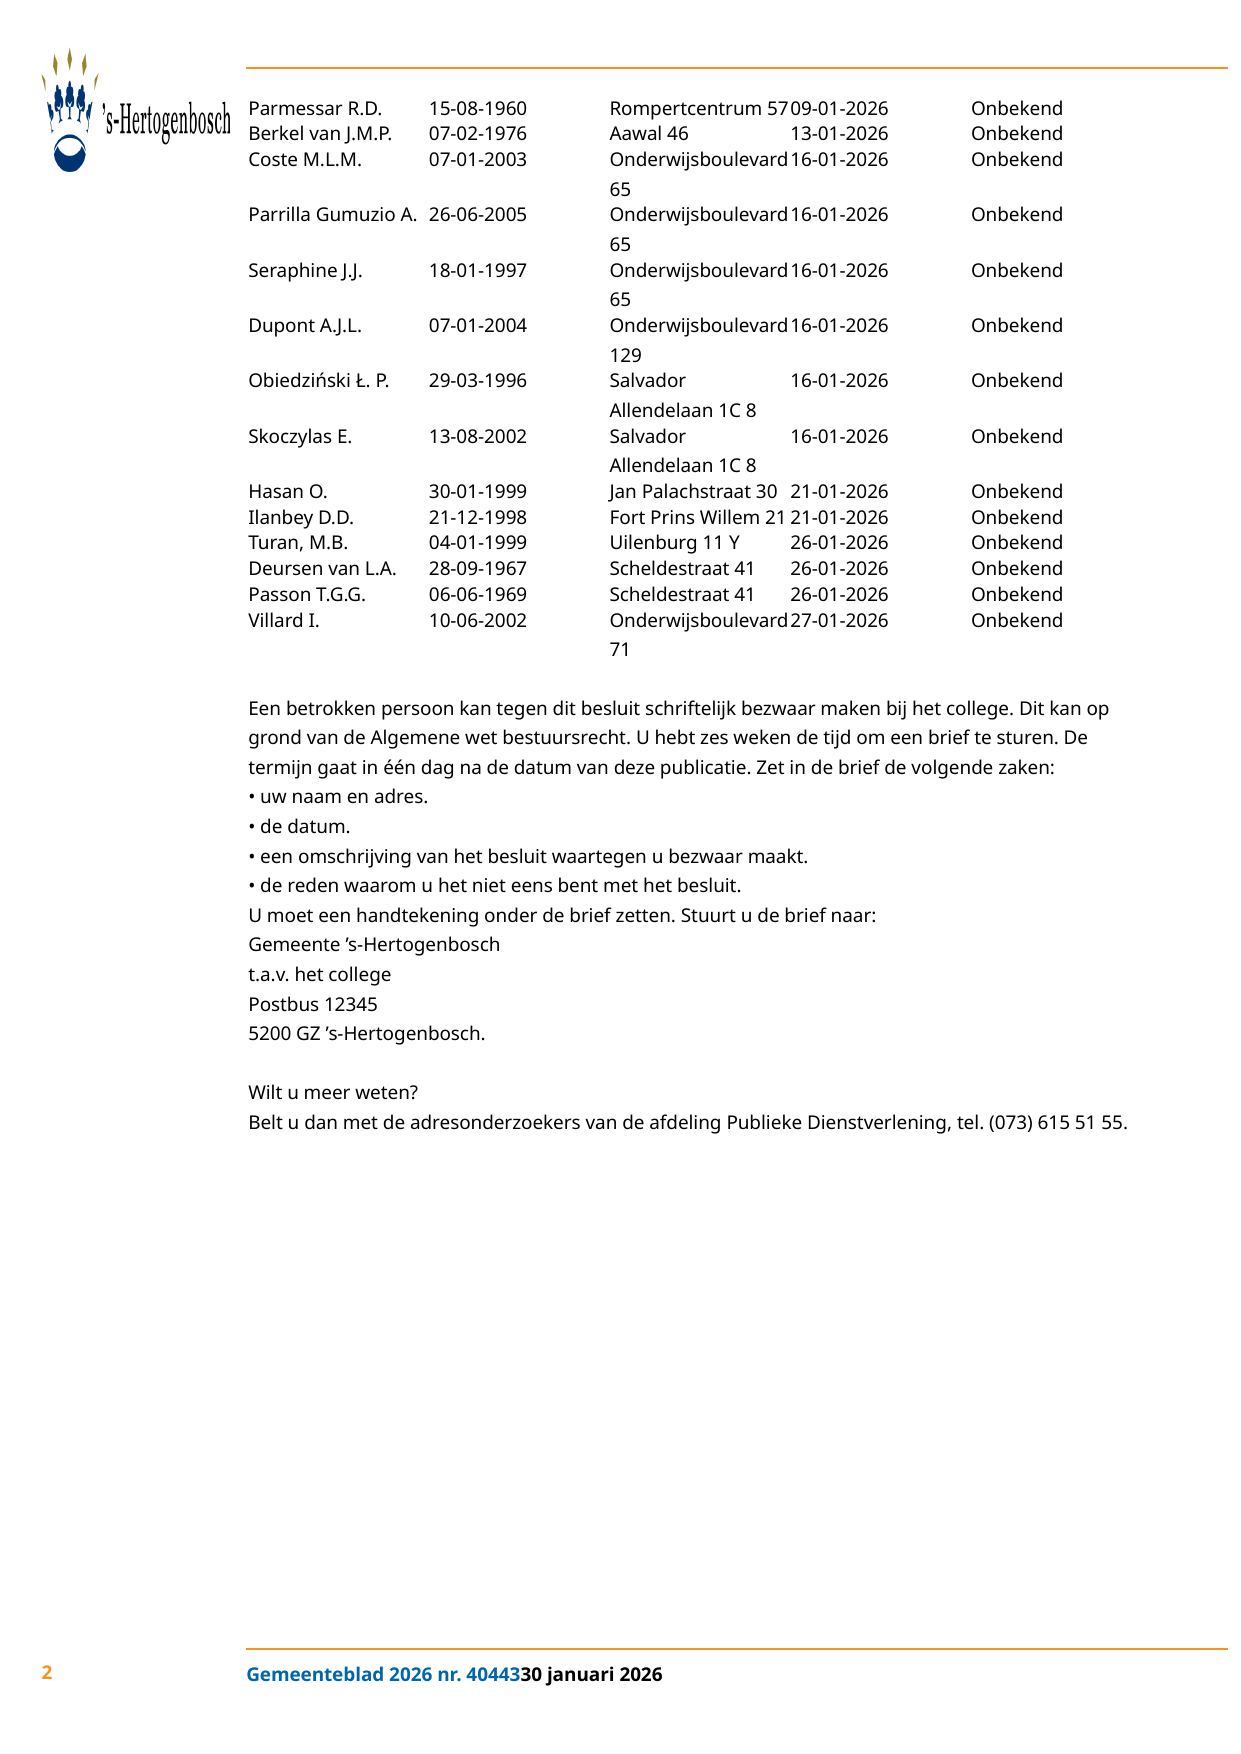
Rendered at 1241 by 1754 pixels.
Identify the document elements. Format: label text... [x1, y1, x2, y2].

text Gemeente ’s-Hertogenbosch [248, 932, 1152, 957]
table_cell Onbekend [971, 478, 1152, 504]
table_cell 26-01-2026 [790, 555, 971, 581]
table_cell Onderwijsboulevard 65 [609, 257, 790, 312]
table_cell Fort Prins Willem 21 [609, 504, 790, 529]
table_cell Onbekend [971, 607, 1152, 662]
table_cell Onbekend [971, 202, 1152, 257]
text • uw naam en adres. [248, 784, 1152, 809]
table_cell 30-01-1999 [429, 478, 609, 504]
table_cell 04-01-1999 [429, 530, 609, 555]
text t.a.v. het college [248, 961, 1152, 987]
table_cell 16-01-2026 [790, 257, 971, 312]
picture [41, 47, 231, 172]
table_cell Uilenburg 11 Y [609, 530, 790, 555]
table_cell Onderwijsboulevard 71 [609, 607, 790, 662]
table_cell Onbekend [971, 368, 1152, 423]
table_cell Onderwijsboulevard 65 [609, 146, 790, 202]
text Wilt u meer weten? [248, 1079, 1152, 1105]
table_cell 21-12-1998 [429, 504, 609, 529]
table_cell Salvador Allendelaan 1C 8 [609, 423, 790, 478]
table_cell Onbekend [971, 581, 1152, 607]
table_cell 16-01-2026 [790, 312, 971, 367]
table_cell 21-01-2026 [790, 504, 971, 529]
table_cell Rompertcentrum 57 [609, 95, 790, 121]
table_cell Scheldestraat 41 [609, 555, 790, 581]
text Postbus 12345 [248, 991, 1152, 1016]
table_cell Parrilla Gumuzio A. [248, 202, 429, 257]
table_cell Onbekend [971, 530, 1152, 555]
table_cell Obiedziński Ł. P. [248, 368, 429, 423]
text • de datum. [248, 813, 1152, 839]
table_cell 13-08-2002 [429, 423, 609, 478]
text Een betrokken persoon kan tegen dit besluit schriftelijk bezwaar maken bij het college. Dit kan op grond van de Algemene wet bestuursrecht. U hebt zes weken de tijd om een brief te sturen. De termijn gaat in één dag na de datum van deze publicatie. Zet in de brief de volgende zaken: [248, 695, 1152, 780]
text • een omschrijving van het besluit waartegen u bezwaar maakt. [248, 843, 1152, 868]
table_cell Onbekend [971, 423, 1152, 478]
table_cell Hasan O. [248, 478, 429, 504]
table_cell 06-06-1969 [429, 581, 609, 607]
table_cell Scheldestraat 41 [609, 581, 790, 607]
table_cell 26-01-2026 [790, 581, 971, 607]
table_cell Parmessar R.D. [248, 95, 429, 121]
table_cell Coste M.L.M. [248, 146, 429, 202]
table_cell 07-02-1976 [429, 121, 609, 146]
table_cell 21-01-2026 [790, 478, 971, 504]
text Belt u dan met de adresonderzoekers van de afdeling Publieke Dienstverlening, tel. (073) 615 51 55. [248, 1109, 1152, 1135]
table_cell 29-03-1996 [429, 368, 609, 423]
table_cell Dupont A.J.L. [248, 312, 429, 367]
table_cell Onbekend [971, 121, 1152, 146]
table_cell 15-08-1960 [429, 95, 609, 121]
table_cell 07-01-2004 [429, 312, 609, 367]
table_cell Berkel van J.M.P. [248, 121, 429, 146]
table_cell Passon T.G.G. [248, 581, 429, 607]
table_cell Aawal 46 [609, 121, 790, 146]
table_cell Onbekend [971, 504, 1152, 529]
table_cell Villard I. [248, 607, 429, 662]
text • de reden waarom u het niet eens bent met het besluit. [248, 872, 1152, 898]
text U moet een handtekening onder de brief zetten. Stuurt u de brief naar: [248, 902, 1152, 928]
table_cell Onbekend [971, 312, 1152, 367]
table_cell Turan, M.B. [248, 530, 429, 555]
table_cell 16-01-2026 [790, 423, 971, 478]
table_cell Skoczylas E. [248, 423, 429, 478]
table_cell 07-01-2003 [429, 146, 609, 202]
table_cell Onderwijsboulevard 129 [609, 312, 790, 367]
table_cell Onbekend [971, 257, 1152, 312]
table_cell Deursen van L.A. [248, 555, 429, 581]
text 5200 GZ ’s-Hertogenbosch. [248, 1020, 1152, 1046]
table_cell Onbekend [971, 95, 1152, 121]
table_cell 28-09-1967 [429, 555, 609, 581]
table_cell 27-01-2026 [790, 607, 971, 662]
table_cell 16-01-2026 [790, 146, 971, 202]
table_cell Seraphine J.J. [248, 257, 429, 312]
table_cell 18-01-1997 [429, 257, 609, 312]
table_cell Onbekend [971, 146, 1152, 202]
table_cell 16-01-2026 [790, 368, 971, 423]
table_cell 26-01-2026 [790, 530, 971, 555]
table_cell Onbekend [971, 555, 1152, 581]
table_cell Ilanbey D.D. [248, 504, 429, 529]
table_cell 13-01-2026 [790, 121, 971, 146]
table_cell Onderwijsboulevard 65 [609, 202, 790, 257]
table_cell 09-01-2026 [790, 95, 971, 121]
table_cell 10-06-2002 [429, 607, 609, 662]
table_cell 16-01-2026 [790, 202, 971, 257]
table_cell Jan Palachstraat 30 [609, 478, 790, 504]
table_cell 26-06-2005 [429, 202, 609, 257]
table_cell Salvador Allendelaan 1C 8 [609, 368, 790, 423]
